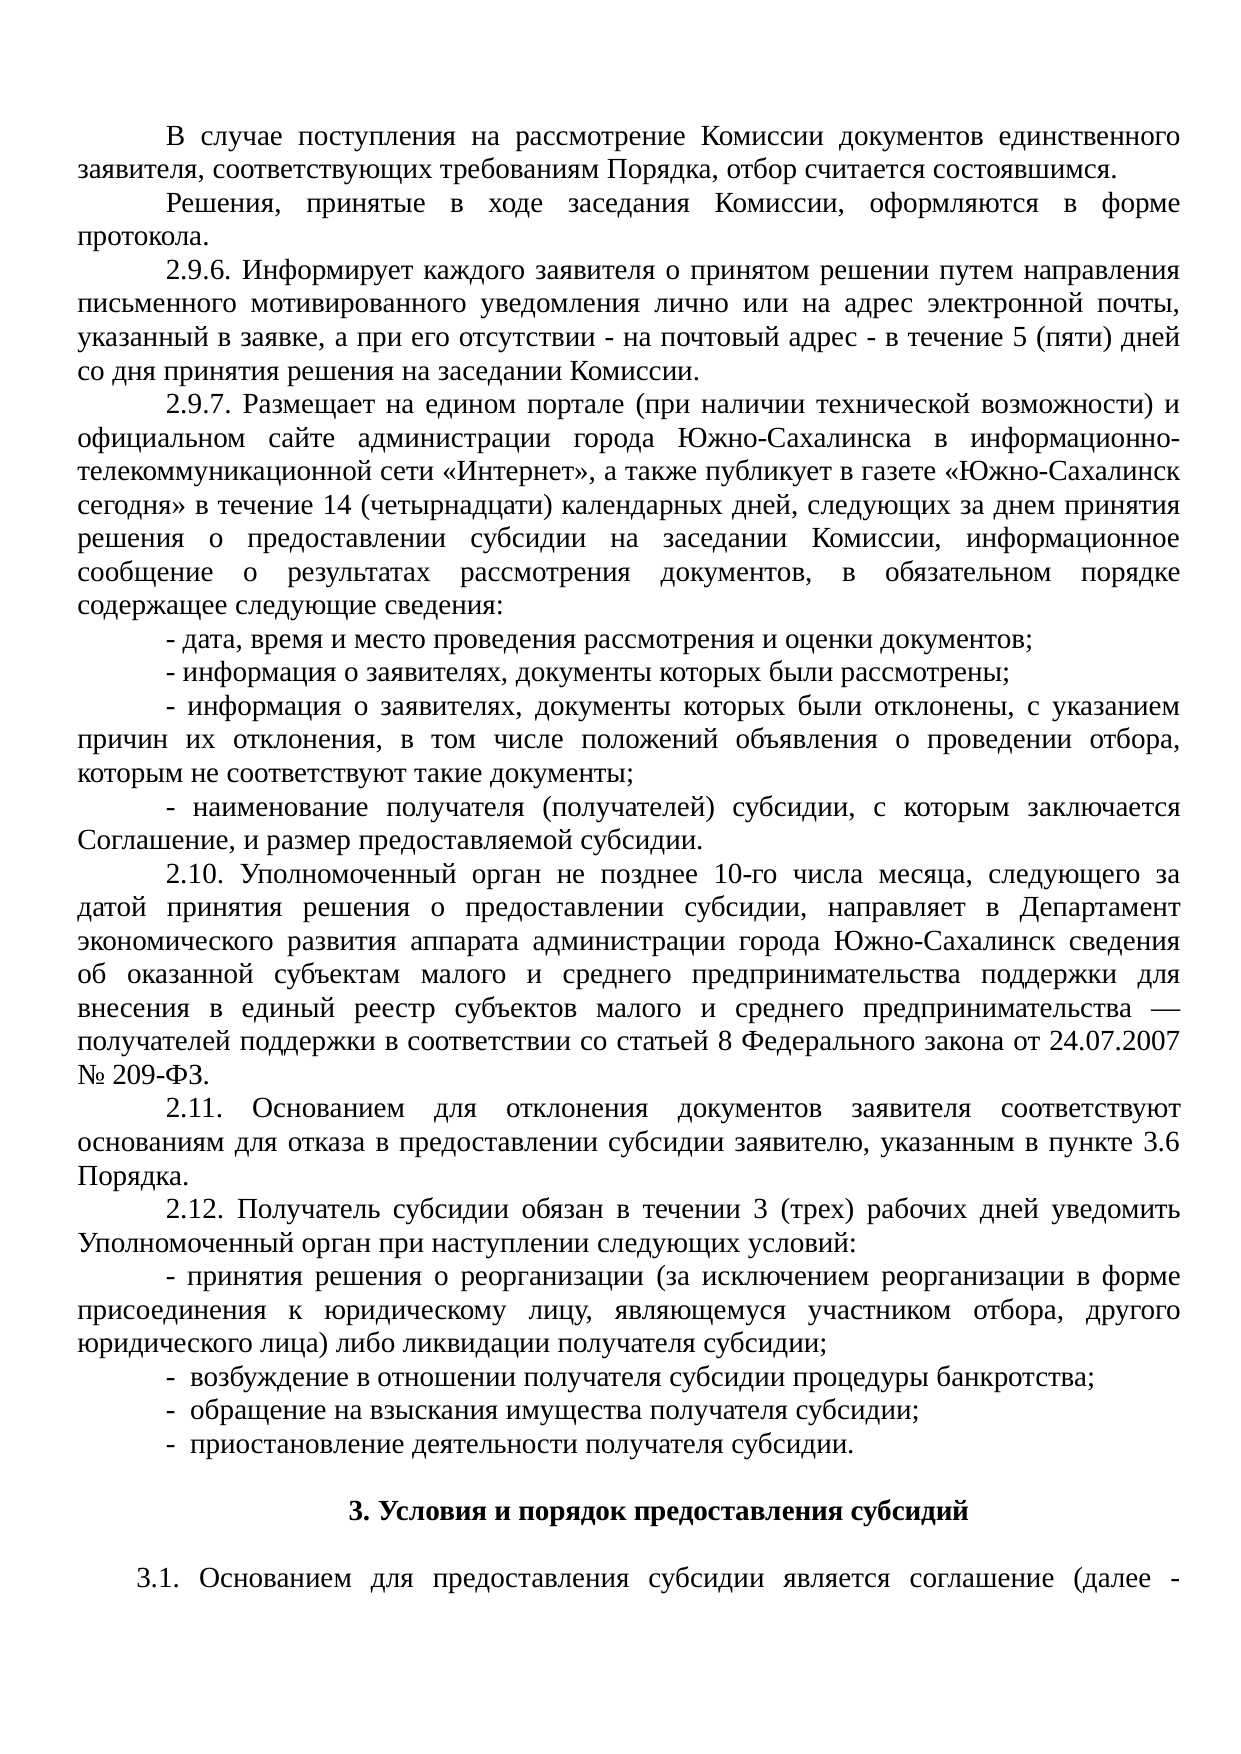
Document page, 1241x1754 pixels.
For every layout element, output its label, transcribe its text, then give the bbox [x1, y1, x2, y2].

subtitle - информация о заявителях, документы которых были рассмотрены; [77, 655, 1181, 688]
text 3.1. Основанием для предоставления субсидии является соглашение (далее [77, 1560, 1181, 1594]
subtitle 2.12. Получатель субсидии обязан в течении 3 (трех) рабочих дней уведомить Уполномоченный орган при наступлении следующих условий: [77, 1191, 1181, 1258]
subtitle - приостановление деятельности получателя субсидии. [77, 1426, 1181, 1460]
subtitle В случае поступления на рассмотрение Комиссии документов единственного заявителя, соответствующих требованиям Порядка, отбор считается состоявшимся. [77, 118, 1181, 185]
subtitle 2.11. Основанием для отклонения документов заявителя соответствуют основаниям для отказа в предоставлении субсидии заявителю, указанным в пункте 3.6 Порядка. [77, 1091, 1181, 1191]
subtitle 2.10. Уполномоченный орган не позднее 10-го числа месяца, следующего за датой принятия решения о предоставлении субсидии, направляет в Департамент экономического развития аппарата администрации города Южно-Сахалинск сведения об оказанной субъектам малого и среднего предпринимательства поддержки для внесения в единый реестр субъектов малого и среднего предпринимательства — получателей поддержки в соответствии со статьей 8 Федерального закона от 24.07.2007 № 209-ФЗ. [77, 856, 1181, 1091]
subtitle 2.9.7. Размещает на едином портале (при наличии технической возможности) и официальном сайте администрации города Южно-Сахалинска в информационно-телекоммуникационной сети «Интернет», а также публикует в газете «Южно-Сахалинск сегодня» в течение 14 (четырнадцати) календарных дней, следующих за днем принятия решения о предоставлении субсидии на заседании Комиссии, информационное сообщение о результатах рассмотрения документов, в обязательном порядке содержащее следующие сведения: [77, 386, 1181, 621]
subtitle - обращение на взыскания имущества получателя субсидии; [77, 1393, 1181, 1426]
subtitle 2.9.6. Информирует каждого заявителя о принятом решении путем направления письменного мотивированного уведомления лично или на адрес электронной почты, указанный в заявке, а при его отсутствии - на почтовый адрес - в течение 5 (пяти) дней со дня принятия решения на заседании Комиссии. [77, 252, 1181, 386]
subtitle Решения, принятые в ходе заседания Комиссии, оформляются в форме протокола. [77, 185, 1181, 252]
subtitle - дата, время и место проведения рассмотрения и оценки документов; [77, 621, 1181, 655]
text 3. Условия и порядок предоставления субсидий [77, 1493, 1181, 1527]
subtitle - наименование получателя (получателей) субсидии, с которым заключается Соглашение, и размер предоставляемой субсидии. [77, 789, 1181, 856]
subtitle - возбуждение в отношении получателя субсидии процедуры банкротства; [77, 1359, 1181, 1393]
subtitle - принятия решения о реорганизации (за исключением реорганизации в форме присоединения к юридическому лицу, являющемуся участником отбора, другого юридического лица) либо ликвидации получателя субсидии; [77, 1258, 1181, 1359]
subtitle - информация о заявителях, документы которых были отклонены, с указанием причин их отклонения, в том числе положений объявления о проведении отбора, которым не соответствуют такие документы; [77, 688, 1181, 789]
